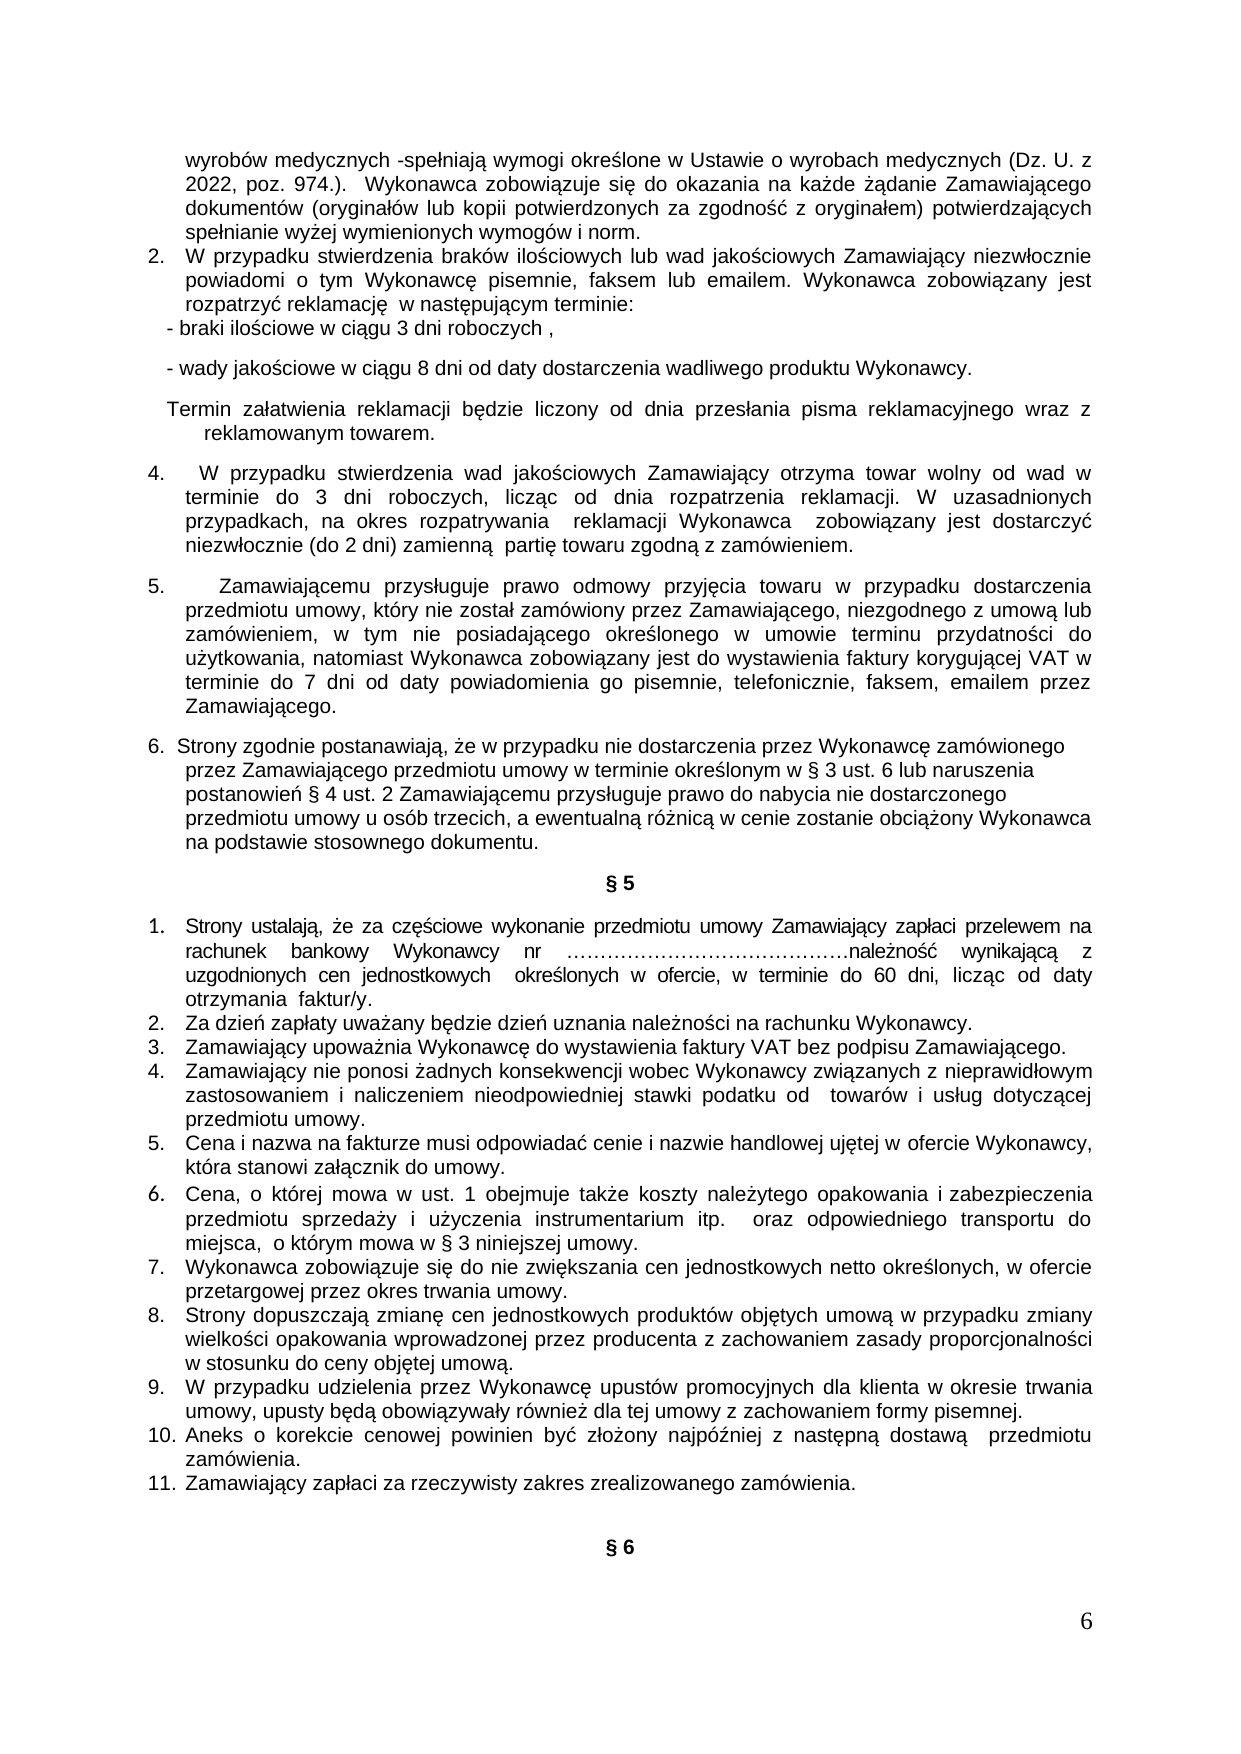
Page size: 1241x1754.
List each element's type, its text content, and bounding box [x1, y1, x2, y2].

list W przypadku udzielenia przez Wykonawcę upustów promocyjnych dla klienta w okresie trwania umowy, upusty będą obowiązywały również dla tej umowy z zachowaniem formy pisemnej. [148, 1374, 1093, 1422]
list Aneks o korekcie cenowej powinien być złożony najpóźniej z następną dostawą przedmiotu zamówienia. [148, 1422, 1093, 1470]
list Strony ustalają, że za częściowe wykonanie przedmiotu umowy Zamawiający zapłaci przelewem na rachunek bankowy Wykonawcy nr ……………………………………należność wynikającą z uzgodnionych cen jednostkowych określonych w ofercie, w terminie do 60 dni, licząc od daty otrzymania faktur/y. [148, 911, 1093, 1011]
text 5. Zamawiającemu przysługuje prawo odmowy przyjęcia towaru w przypadku dostarczenia przedmiotu umowy, który nie został zamówiony przez Zamawiającego, niezgodnego z umową lub zamówieniem, w tym nie posiadającego określonego w umowie terminu przydatności do użytkowania, natomiast Wykonawca zobowiązany jest do wystawienia faktury korygującej VAT w terminie do 7 dni od daty powiadomienia go pisemnie, telefonicznie, faksem, emailem przez Zamawiającego. [148, 574, 1093, 717]
text § 5 [148, 871, 1093, 894]
list Strony dopuszczają zmianę cen jednostkowych produktów objętych umową w przypadku zmiany wielkości opakowania wprowadzonej przez producenta z zachowaniem zasady proporcjonalności w stosunku do ceny objętej umową. [148, 1303, 1093, 1374]
list Zamawiający nie ponosi żadnych konsekwencji wobec Wykonawcy związanych z nieprawidłowym zastosowaniem i naliczeniem nieodpowiedniej stawki podatku od towarów i usług dotyczącej przedmiotu umowy. [148, 1059, 1093, 1131]
text - braki ilościowe w ciągu 3 dni roboczych , [166, 315, 1093, 339]
text § 6 [148, 1535, 1093, 1559]
list Wykonawca zobowiązuje się do nie zwiększania cen jednostkowych netto określonych, w ofercie przetargowej przez okres trwania umowy. [148, 1255, 1093, 1303]
text Termin załatwienia reklamacji będzie liczony od dnia przesłania pisma reklamacyjnego wraz z reklamowanym towarem. [166, 397, 1093, 444]
list W przypadku stwierdzenia braków ilościowych lub wad jakościowych Zamawiający niezwłocznie powiadomi o tym Wykonawcę pisemnie, faksem lub emailem. Wykonawca zobowiązany jest rozpatrzyć reklamację w następującym terminie: [148, 243, 1093, 315]
list Zamawiający zapłaci za rzeczywisty zakres zrealizowanego zamówienia. [148, 1470, 1093, 1494]
list Zamawiający upoważnia Wykonawcę do wystawienia faktury VAT bez podpisu Zamawiającego. [148, 1035, 1093, 1059]
text 4. W przypadku stwierdzenia wad jakościowych Zamawiający otrzyma towar wolny od wad w terminie do 3 dni roboczych, licząc od dnia rozpatrzenia reklamacji. W uzasadnionych przypadkach, na okres rozpatrywania reklamacji Wykonawca zobowiązany jest dostarczyć niezwłocznie (do 2 dni) zamienną partię towaru zgodną z zamówieniem. [148, 461, 1093, 557]
list Cena i nazwa na fakturze musi odpowiadać cenie i nazwie handlowej ujętej w ofercie Wykonawcy, która stanowi załącznik do umowy. [148, 1131, 1093, 1179]
list Za dzień zapłaty uważany będzie dzień uznania należności na rachunku Wykonawcy. [148, 1011, 1093, 1035]
text 6. Strony zgodnie postanawiają, że w przypadku nie dostarczenia przez Wykonawcę zamówionego przez Zamawiającego przedmiotu umowy w terminie określonym w § 3 ust. 6 lub naruszenia postanowień § 4 ust. 2 Zamawiającemu przysługuje prawo do nabycia nie dostarczonego przedmiotu umowy u osób trzecich, a ewentualną różnicą w cenie zostanie obciążony Wykonawca na podstawie stosownego dokumentu. [148, 734, 1093, 854]
list Cena, o której mowa w ust. 1 obejmuje także koszty należytego opakowania i zabezpieczenia przedmiotu sprzedaży i użyczenia instrumentarium itp. oraz odpowiedniego transportu do miejsca, o którym mowa w § 3 niniejszej umowy. [148, 1179, 1093, 1255]
text - wady jakościowe w ciągu 8 dni od daty dostarczenia wadliwego produktu Wykonawcy. [166, 356, 1093, 380]
list wyrobów medycznych -spełniają wymogi określone w Ustawie o wyrobach medycznych (Dz. U. z 2022, poz. 974.). Wykonawca zobowiązuje się do okazania na każde żądanie Zamawiającego dokumentów (oryginałów lub kopii potwierdzonych za zgodność z oryginałem) potwierdzających spełnianie wyżej wymienionych wymogów i norm. [148, 148, 1093, 243]
